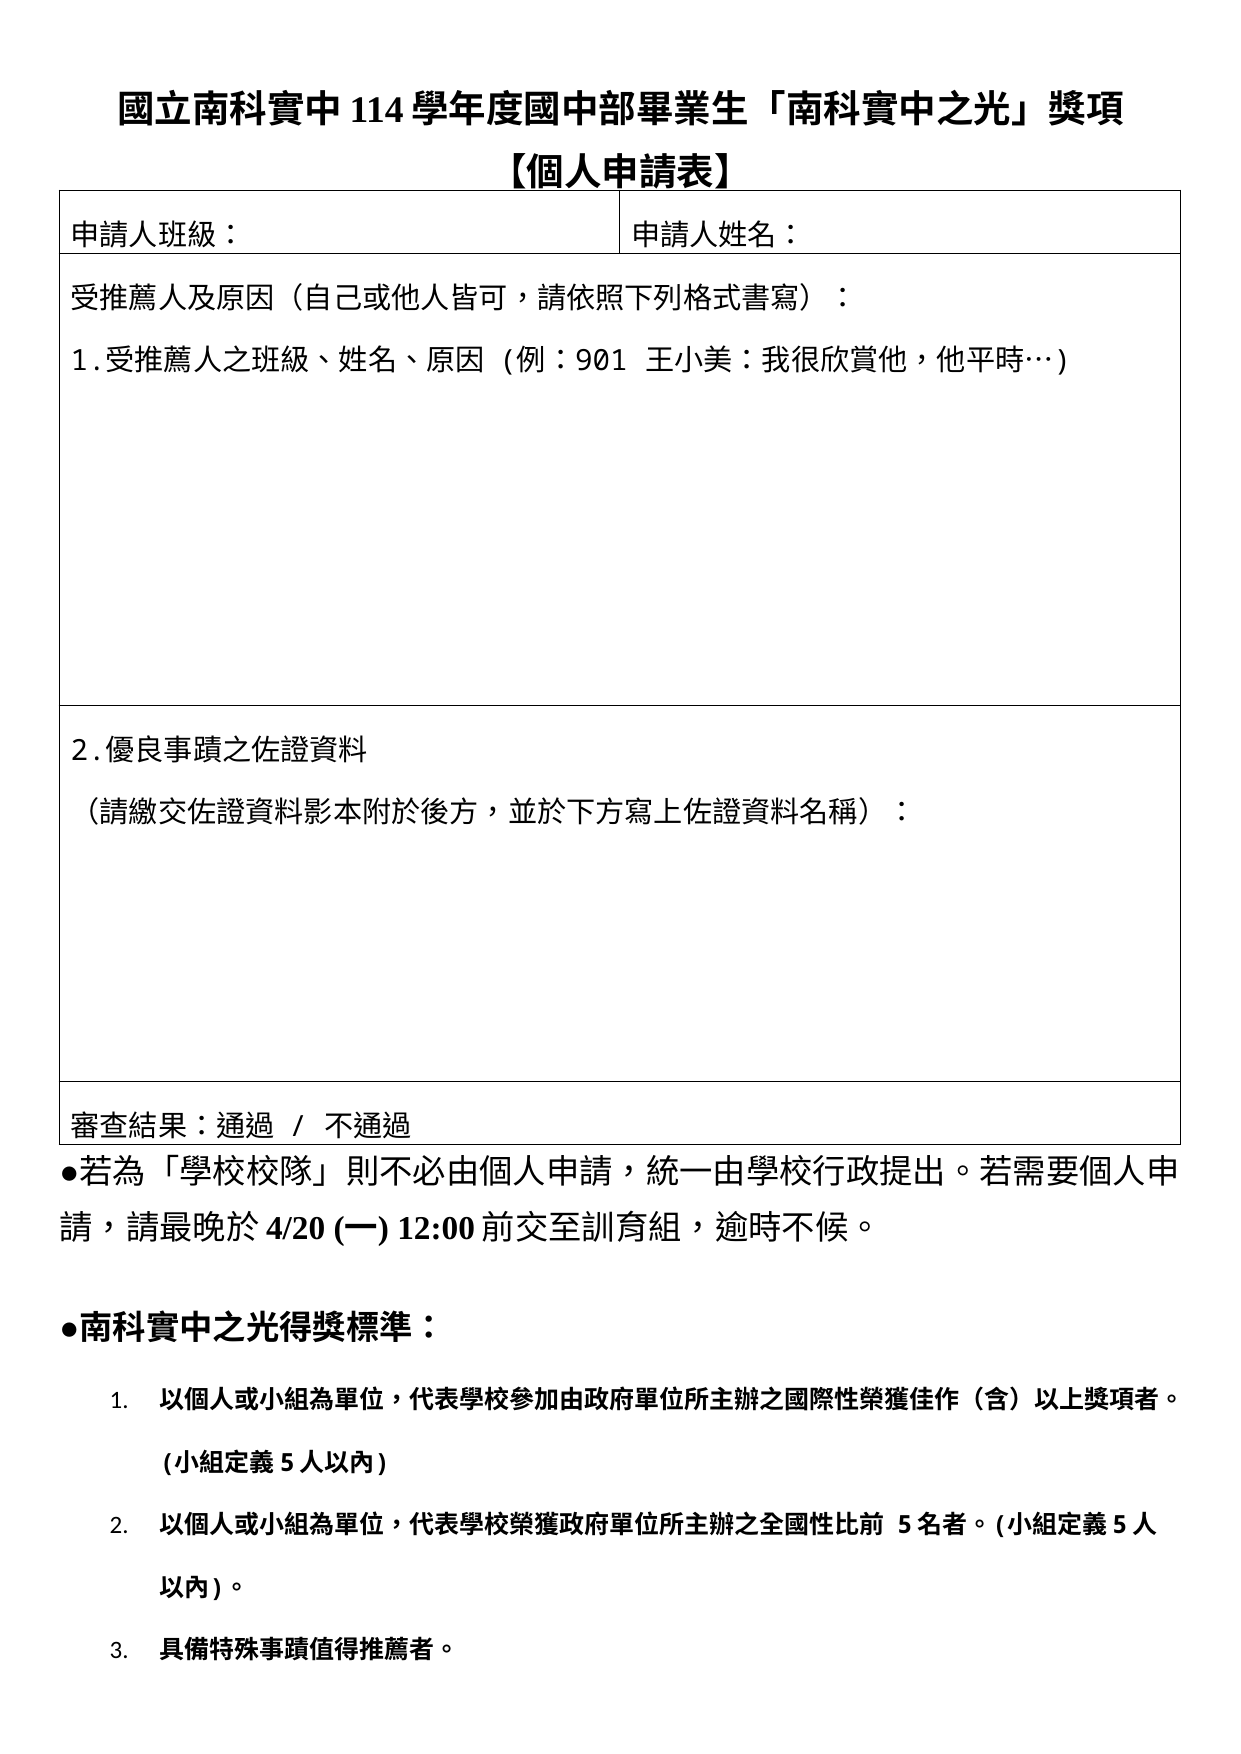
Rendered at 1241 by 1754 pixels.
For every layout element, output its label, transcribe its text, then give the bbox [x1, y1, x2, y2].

list 具備特殊事蹟值得推薦者。 [109, 1606, 1181, 1668]
table_cell 受推薦人及原因（自己或他人皆可，請依照下列格式書寫）： 1.受推薦人之班級、姓名、原因 (例：901 王小美：我很欣賞他，他平時…) [60, 254, 1180, 705]
table_header 申請人班級： [60, 191, 619, 253]
text 國立南科實中114學年度國中部畢業生「南科實中之光」獎項 [59, 64, 1181, 127]
list 以個人或小組為單位，代表學校參加由政府單位所主辦之國際性榮獲佳作（含）以上獎項者。(小組定義5人以內) [109, 1356, 1181, 1481]
table_header 申請人姓名： [620, 191, 1180, 253]
list 以個人或小組為單位，代表學校榮獲政府單位所主辦之全國性比前 5名者。(小組定義5人以內)。 [109, 1481, 1181, 1606]
text ●南科實中之光得獎標準： [59, 1300, 1181, 1349]
table_cell 2.優良事蹟之佐證資料 （請繳交佐證資料影本附於後方，並於下方寫上佐證資料名稱）： [60, 706, 1180, 1081]
table_cell 審查結果：通過 / 不通過 [60, 1082, 1180, 1144]
text ●若為「學校校隊」則不必由個人申請，統一由學校行政提出。若需要個人申請，請最晚於4/20 (一) 12:00前交至訓育組，逾時不候。 [59, 1145, 1181, 1249]
text 【個人申請表】 [59, 127, 1181, 189]
